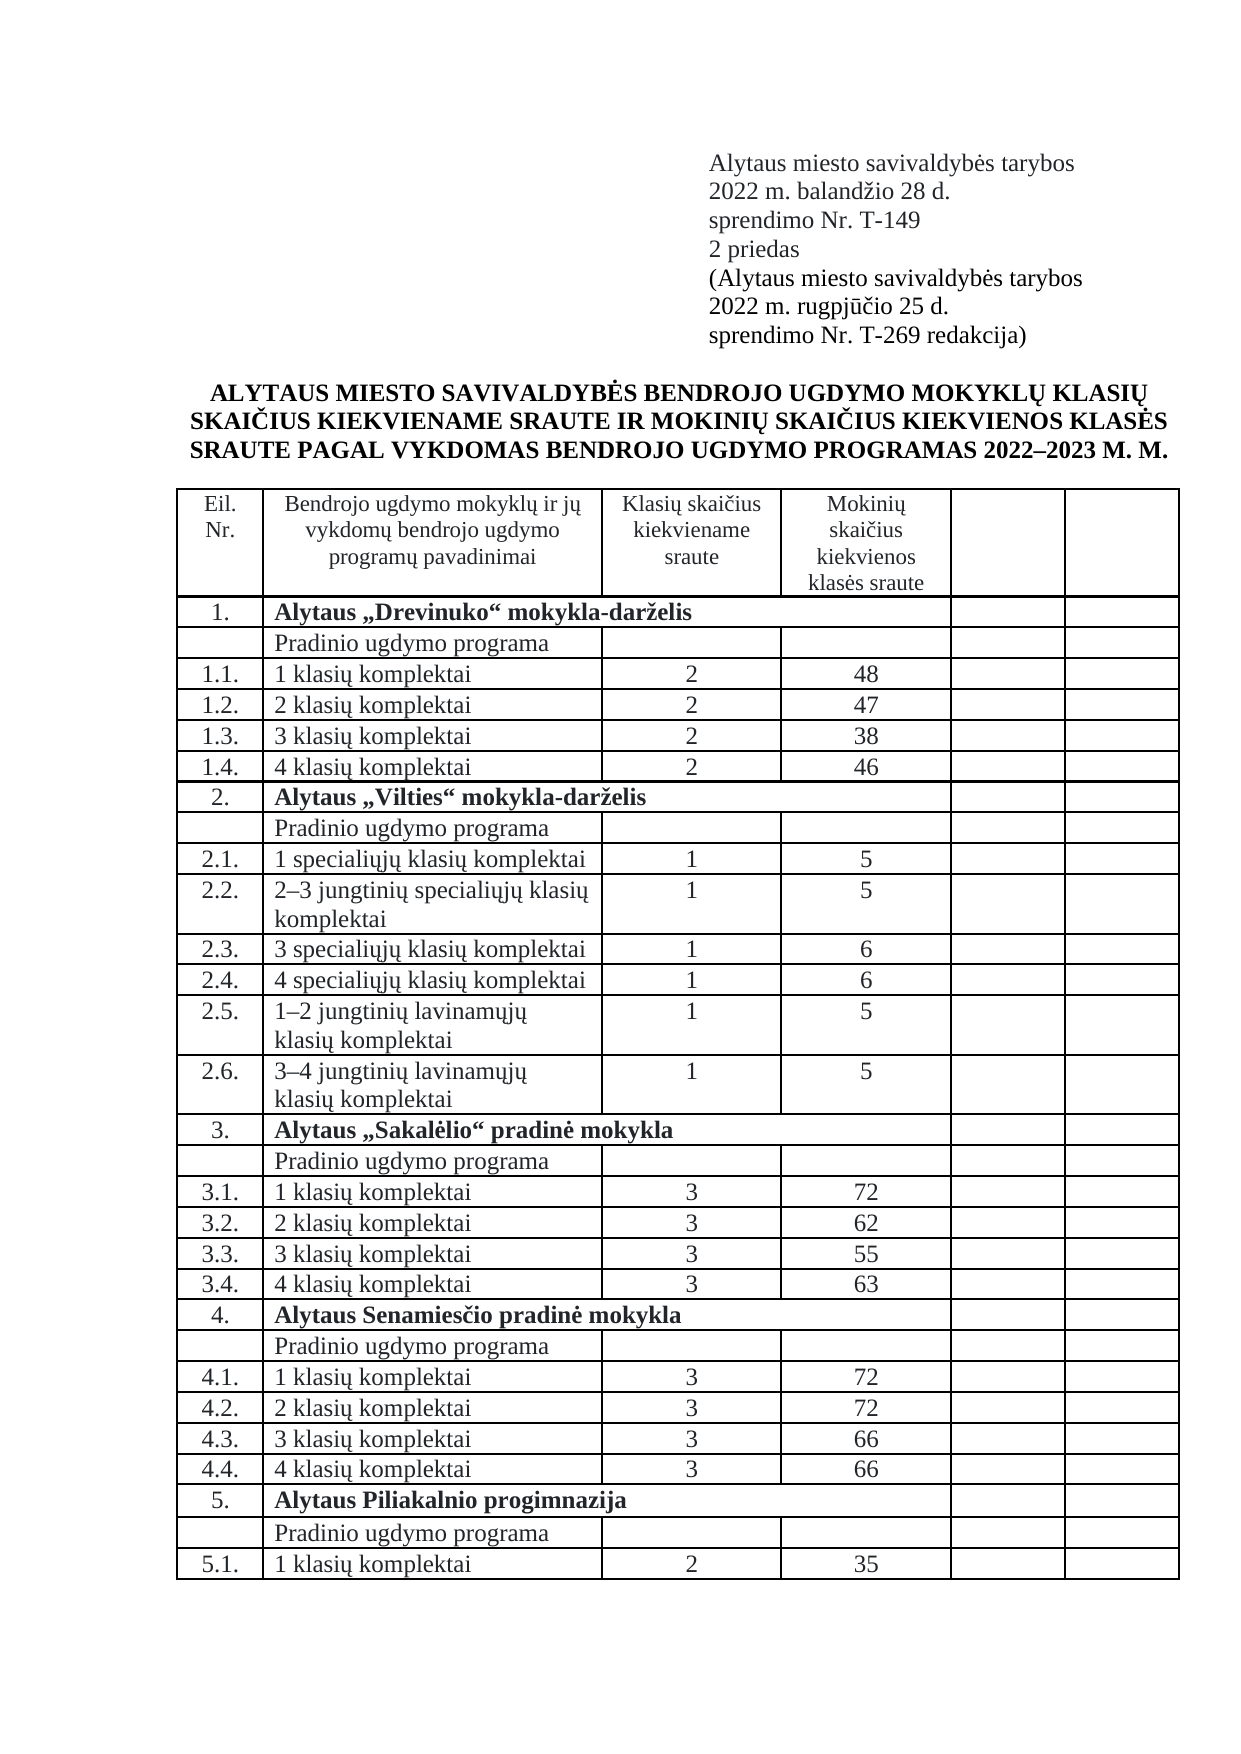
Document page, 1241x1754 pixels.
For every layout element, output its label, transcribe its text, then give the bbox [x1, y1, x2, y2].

table_cell [178, 813, 262, 842]
table_cell Pradinio ugdymo programa [264, 628, 601, 657]
table_cell [1066, 813, 1178, 842]
text 2 priedas [177, 234, 1171, 263]
table_cell Pradinio ugdymo programa [264, 1518, 601, 1547]
table_cell [178, 1518, 262, 1547]
table_cell 6 [782, 965, 950, 994]
table_cell [952, 875, 1064, 932]
table_cell [952, 1208, 1064, 1237]
table_cell [952, 996, 1064, 1054]
table_cell [952, 1518, 1064, 1547]
table_cell 46 [782, 752, 950, 780]
table_cell [952, 690, 1064, 719]
table_cell [1066, 996, 1178, 1054]
table_cell Alytaus „Drevinuko“ mokykla-darželis [264, 598, 950, 626]
table_cell 3 [603, 1177, 780, 1206]
table_cell [952, 1300, 1064, 1329]
table_cell [1066, 1146, 1178, 1175]
table_cell 4 klasių komplektai [264, 752, 601, 780]
table_cell [952, 598, 1064, 626]
table_cell 3 [603, 1270, 780, 1298]
table_cell [952, 813, 1064, 842]
table_cell 5.1. [178, 1549, 262, 1578]
table_cell 1 [603, 875, 780, 932]
table_cell 3.3. [178, 1239, 262, 1267]
table_cell 2 [603, 752, 780, 780]
table_cell 2 klasių komplektai [264, 690, 601, 719]
table_cell 3 klasių komplektai [264, 1424, 601, 1452]
table_cell [1066, 1056, 1178, 1113]
table_cell [178, 1146, 262, 1175]
table_cell Alytaus „Sakalėlio“ pradinė mokykla [264, 1115, 950, 1144]
table_cell 2–3 jungtinių specialiųjų klasių komplektai [264, 875, 601, 932]
table_cell [952, 1424, 1064, 1452]
table_cell 4.1. [178, 1362, 262, 1391]
table_cell 5. [178, 1485, 262, 1516]
table_cell 72 [782, 1177, 950, 1206]
table_cell [952, 1549, 1064, 1578]
table_cell 3–4 jungtinių lavinamųjų klasių komplektai [264, 1056, 601, 1113]
table_cell [1066, 1393, 1178, 1422]
table_cell 2 klasių komplektai [264, 1208, 601, 1237]
table_cell 1 klasių komplektai [264, 1549, 601, 1578]
table_cell [782, 1331, 950, 1360]
table_cell 3 specialiųjų klasių komplektai [264, 935, 601, 963]
table_cell 4. [178, 1300, 262, 1329]
table_cell 1 klasių komplektai [264, 1362, 601, 1391]
table_cell [1066, 1455, 1178, 1483]
table_cell [952, 1455, 1064, 1483]
table_cell [1066, 965, 1178, 994]
table_cell [1066, 1208, 1178, 1237]
table_cell Pradinio ugdymo programa [264, 1331, 601, 1360]
table_header Eil. Nr. [178, 490, 262, 595]
table_cell [1066, 1270, 1178, 1298]
table_cell 3 [603, 1393, 780, 1422]
table_cell [1066, 1177, 1178, 1206]
table_header Mokinių skaičius kiekvienos klasės sraute [782, 490, 950, 595]
table_cell 1 [603, 996, 780, 1054]
table_cell 55 [782, 1239, 950, 1267]
table_cell [1066, 659, 1178, 688]
table_cell 1 [603, 1056, 780, 1113]
table_cell 5 [782, 875, 950, 932]
table_cell [1066, 752, 1178, 780]
table_cell [1066, 875, 1178, 932]
table_cell 1 specialiųjų klasių komplektai [264, 844, 601, 873]
table_cell [1066, 935, 1178, 963]
table_cell 3.1. [178, 1177, 262, 1206]
table_cell [782, 1518, 950, 1547]
table_cell [952, 721, 1064, 749]
table_cell 4 klasių komplektai [264, 1455, 601, 1483]
table_cell 1 klasių komplektai [264, 659, 601, 688]
table_header [952, 490, 1064, 595]
table_cell 1 [603, 844, 780, 873]
table_cell [952, 1393, 1064, 1422]
table_cell [952, 935, 1064, 963]
table_cell [952, 1177, 1064, 1206]
table_cell 3 [603, 1424, 780, 1452]
table_cell [952, 1056, 1064, 1113]
table_cell 5 [782, 844, 950, 873]
table_cell 2.3. [178, 935, 262, 963]
table_cell 5 [782, 1056, 950, 1113]
table_cell [952, 628, 1064, 657]
table_cell [1066, 1300, 1178, 1329]
table_cell 3.2. [178, 1208, 262, 1237]
table_cell 2.2. [178, 875, 262, 932]
table_cell 47 [782, 690, 950, 719]
table_cell 2 [603, 690, 780, 719]
table_cell 1.4. [178, 752, 262, 780]
table_cell 2 klasių komplektai [264, 1393, 601, 1422]
text (Alytaus miesto savivaldybės tarybos [177, 263, 1181, 291]
table_cell 2.6. [178, 1056, 262, 1113]
table_cell [1066, 783, 1178, 811]
table_cell 1. [178, 598, 262, 626]
table_cell Pradinio ugdymo programa [264, 1146, 601, 1175]
table_cell 4.4. [178, 1455, 262, 1483]
table_cell 3 [603, 1362, 780, 1391]
table_cell [603, 1146, 780, 1175]
table_cell 4.2. [178, 1393, 262, 1422]
table_cell 1 [603, 965, 780, 994]
table_cell [1066, 690, 1178, 719]
table_cell 1–2 jungtinių lavinamųjų klasių komplektai [264, 996, 601, 1054]
table_cell 4.3. [178, 1424, 262, 1452]
table_cell [782, 813, 950, 842]
table_cell 3. [178, 1115, 262, 1144]
table_cell [1066, 628, 1178, 657]
table_cell [1066, 1331, 1178, 1360]
table_header [1066, 490, 1178, 595]
table_cell 1.2. [178, 690, 262, 719]
table_cell 3 [603, 1239, 780, 1267]
table_cell [952, 1239, 1064, 1267]
table_cell 2. [178, 783, 262, 811]
table_cell 5 [782, 996, 950, 1054]
table_cell [952, 844, 1064, 873]
table_cell 38 [782, 721, 950, 749]
table_cell [782, 628, 950, 657]
text sprendimo Nr. T-149 [177, 205, 1171, 234]
table_cell 63 [782, 1270, 950, 1298]
table_cell [952, 783, 1064, 811]
table_cell [952, 1146, 1064, 1175]
table_cell [952, 1331, 1064, 1360]
table_cell 35 [782, 1549, 950, 1578]
table_cell [952, 1485, 1064, 1516]
table_header Bendrojo ugdymo mokyklų ir jų vykdomų bendrojo ugdymo programų pavadinimai [264, 490, 601, 595]
table_cell [782, 1146, 950, 1175]
table_cell 2.1. [178, 844, 262, 873]
table_cell 3.4. [178, 1270, 262, 1298]
table_cell [178, 628, 262, 657]
table_cell [603, 813, 780, 842]
table_cell 1.3. [178, 721, 262, 749]
text ALYTAUS MIESTO SAVIVALDYBĖS BENDROJO UGDYMO MOKYKLŲ KLASIŲ SKAIČIUS KIEKVIENAME SRAUTE IR MOKINIŲ SKAIČIUS KIEKVIENOS KLASĖS SRAUTE PAGAL VYKDOMAS BENDROJO UGDYMO PROGRAMAS 2022–2023 M. M. [177, 378, 1181, 464]
table_cell 72 [782, 1362, 950, 1391]
table_cell 2 [603, 659, 780, 688]
table_cell [952, 1115, 1064, 1144]
table_cell [1066, 1518, 1178, 1547]
table_cell 4 klasių komplektai [264, 1270, 601, 1298]
table_cell 66 [782, 1424, 950, 1452]
text 2022 m. rugpjūčio 25 d. [177, 291, 1181, 320]
table_cell [952, 659, 1064, 688]
table_cell [952, 1270, 1064, 1298]
table_cell Pradinio ugdymo programa [264, 813, 601, 842]
table_cell [178, 1331, 262, 1360]
table_cell 3 [603, 1455, 780, 1483]
table_cell 6 [782, 935, 950, 963]
table_cell 2 [603, 1549, 780, 1578]
table_cell [1066, 1362, 1178, 1391]
table_cell [1066, 721, 1178, 749]
table_cell [952, 1362, 1064, 1391]
text sprendimo Nr. T-269 redakcija) [177, 320, 1181, 349]
table_cell 1.1. [178, 659, 262, 688]
table_cell [1066, 1115, 1178, 1144]
table_cell [1066, 1239, 1178, 1267]
table_header Klasių skaičius kiekviename sraute [603, 490, 780, 595]
table_cell 2.5. [178, 996, 262, 1054]
table_cell [1066, 1485, 1178, 1516]
table_cell 3 [603, 1208, 780, 1237]
table_cell 62 [782, 1208, 950, 1237]
table_cell 2 [603, 721, 780, 749]
table_cell [603, 1331, 780, 1360]
table_cell [603, 1518, 780, 1547]
table_cell [1066, 1424, 1178, 1452]
table_cell 48 [782, 659, 950, 688]
table_cell 1 klasių komplektai [264, 1177, 601, 1206]
table_cell 66 [782, 1455, 950, 1483]
table_cell Alytaus Senamiesčio pradinė mokykla [264, 1300, 950, 1329]
table_cell 3 klasių komplektai [264, 1239, 601, 1267]
table_cell 2.4. [178, 965, 262, 994]
table_cell Alytaus Piliakalnio progimnazija [264, 1485, 950, 1516]
table_cell 72 [782, 1393, 950, 1422]
table_cell 4 specialiųjų klasių komplektai [264, 965, 601, 994]
text 2022 m. balandžio 28 d. [177, 176, 1171, 205]
text Alytaus miesto savivaldybės tarybos [177, 148, 1171, 176]
table_cell [603, 628, 780, 657]
table_cell [1066, 1549, 1178, 1578]
table_cell [952, 752, 1064, 780]
table_cell [1066, 598, 1178, 626]
table_cell 3 klasių komplektai [264, 721, 601, 749]
table_cell [952, 965, 1064, 994]
table_cell 1 [603, 935, 780, 963]
table_cell Alytaus „Vilties“ mokykla-darželis [264, 783, 950, 811]
table_cell [1066, 844, 1178, 873]
